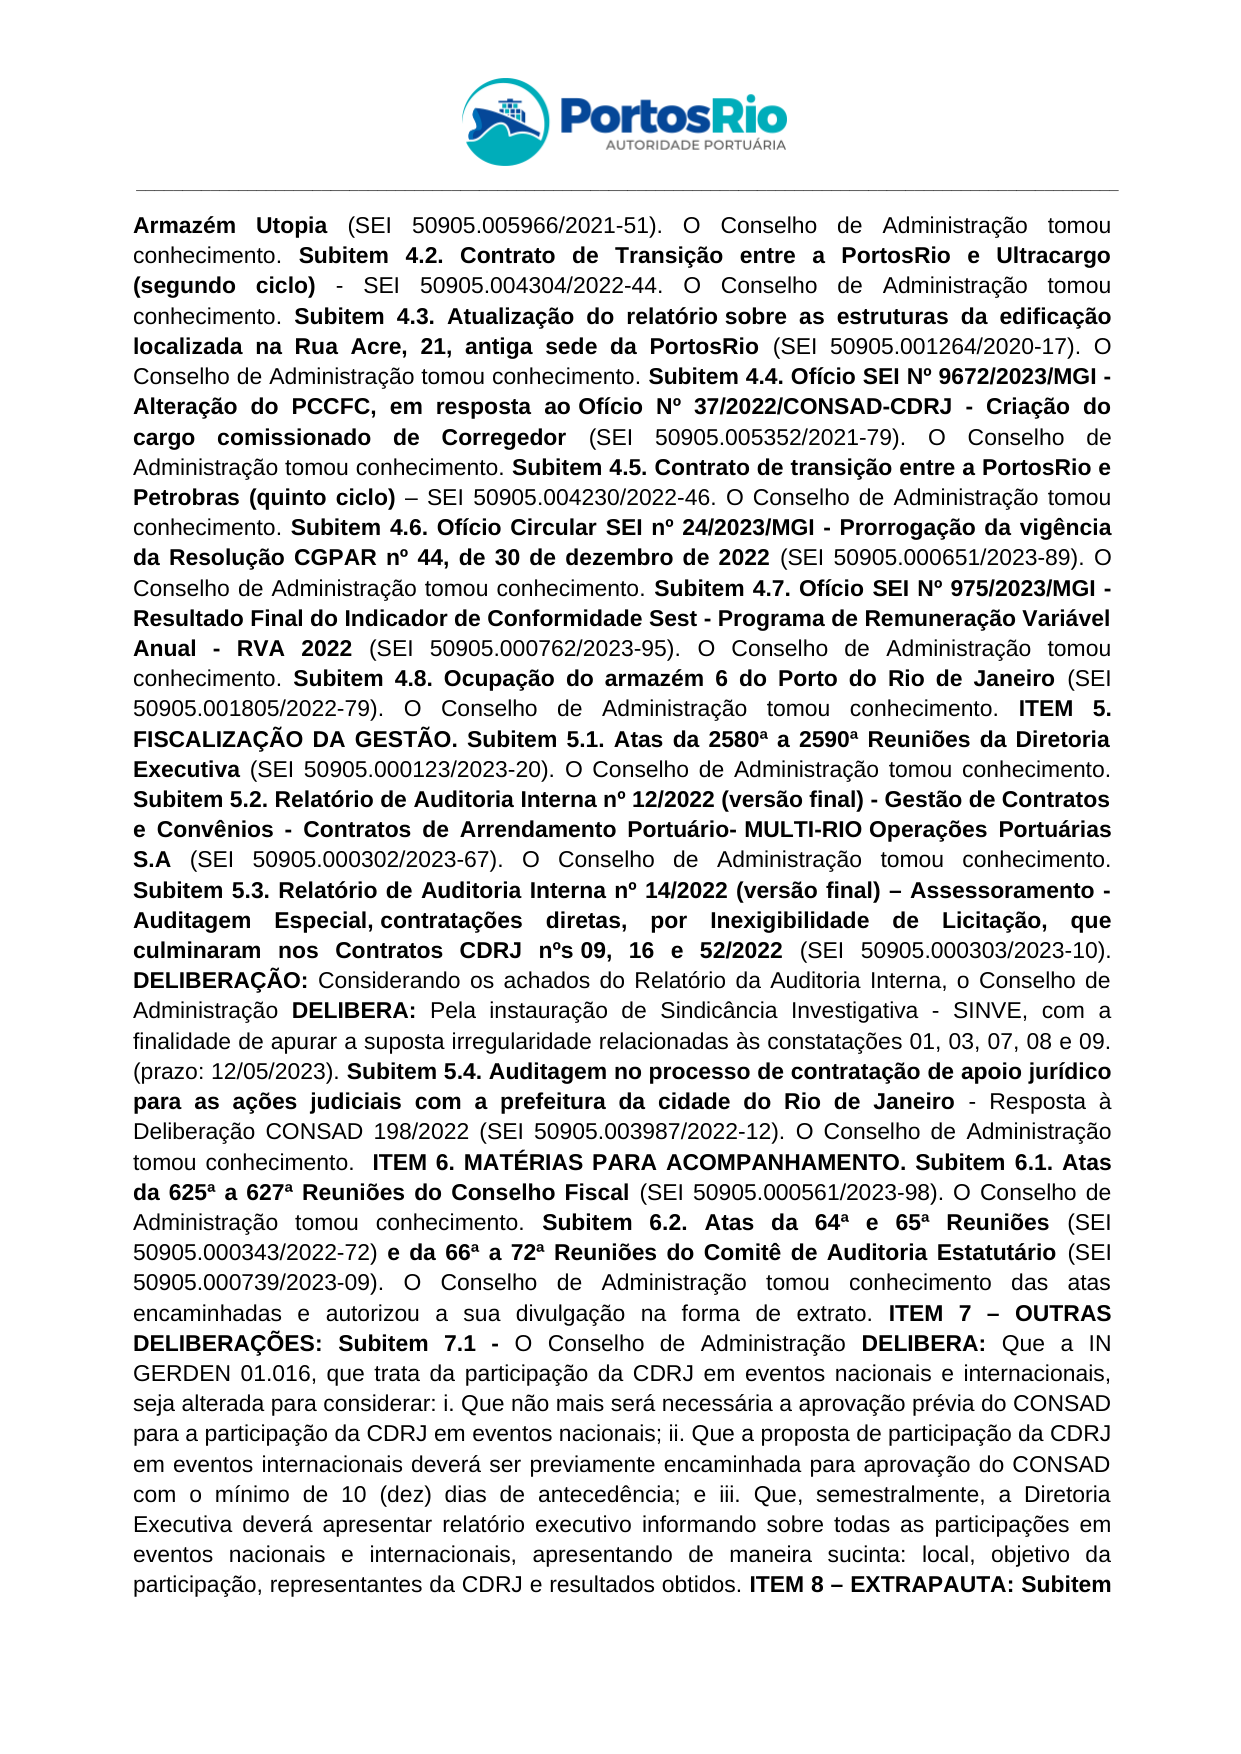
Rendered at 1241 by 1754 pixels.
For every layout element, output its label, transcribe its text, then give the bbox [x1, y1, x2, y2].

text - Armazém Utopia (SEI 50905.005966/2021-51). O Conselho de Administração tomou conhecimento. Subitem 4.2. Contrato de Transição entre a PortosRio e Ultracargo (segundo ciclo) - SEI 50905.004304/2022-44. O Conselho de Administração tomou conhecimento. Subitem 4.3. Atualização do relatório sobre as estruturas da edificação localizada na Rua Acre, 21, antiga sede da PortosRio (SEI 50905.001264/2020-17). O Conselho de Administração tomou conhecimento. Subitem 4.4. Ofício SEI Nº 9672/2023/MGI - Alteração do PCCFC, em resposta ao Ofício Nº 37/2022/CONSAD-CDRJ - Criação do cargo comissionado de Corregedor (SEI 50905.005352/2021-79). O Conselho de Administração tomou conhecimento. Subitem 4.5. Contrato de transição entre a PortosRio e Petrobras (quinto ciclo) – SEI 50905.004230/2022-46. O Conselho de Administração tomou conhecimento. Subitem 4.6. Ofício Circular SEI nº 24/2023/MGI - Prorrogação da vigência da Resolução CGPAR nº 44, de 30 de dezembro de 2022 (SEI 50905.000651/2023-89). O Conselho de Administração tomou conhecimento. Subitem 4.7. Ofício SEI Nº 975/2023/MGI - Resultado Final do Indicador de Conformidade Sest - Programa de Remuneração Variável Anual - RVA 2022 (SEI 50905.000762/2023-95). O Conselho de Administração tomou conhecimento. Subitem 4.8. Ocupação do armazém 6 do Porto do Rio de Janeiro (SEI 50905.001805/2022-79). O Conselho de Administração tomou conhecimento. ITEM 5. FISCALIZAÇÃO DA GESTÃO. Subitem 5.1. Atas da 2580ª a 2590ª Reuniões da Diretoria Executiva (SEI 50905.000123/2023-20). O Conselho de Administração tomou conhecimento. Subitem 5.2. Relatório de Auditoria Interna nº 12/2022 (versão final) - Gestão de Contratos e Convênios - Contratos de Arrendamento Portuário- MULTI-RIO Operações Portuárias S.A (SEI 50905.000302/2023-67). O Conselho de Administração tomou conhecimento. Subitem 5.3. Relatório de Auditoria Interna nº 14/2022 (versão final) – Assessoramento - Auditagem Especial, contratações diretas, por Inexigibilidade de Licitação, que culminaram nos Contratos CDRJ nºs 09, 16 e 52/2022 (SEI 50905.000303/2023-10). DELIBERAÇÃO: Considerando os achados do Relatório da Auditoria Interna, o Conselho de Administração DELIBERA: Pela instauração de Sindicância Investigativa - SINVE, com a finalidade de apurar a suposta irregularidade relacionadas às constatações 01, 03, 07, 08 e 09. (prazo: 12/05/2023). Subitem 5.4. Auditagem no processo de contratação de apoio jurídico para as ações judiciais com a prefeitura da cidade do Rio de Janeiro - Resposta à Deliberação CONSAD 198/2022 (SEI 50905.003987/2022-12). O Conselho de Administração tomou conhecimento. ITEM 6. MATÉRIAS PARA ACOMPANHAMENTO. Subitem 6.1. Atas da 625ª a 627ª Reuniões do Conselho Fiscal (SEI 50905.000561/2023-98). O Conselho de Administração tomou conhecimento. Subitem 6.2. Atas da 64ª e 65ª Reuniões (SEI 50905.000343/2022-72) e da 66ª a 72ª Reuniões do Comitê de Auditoria Estatutário (SEI 50905.000739/2023-09). O Conselho de Administração tomou conhecimento das atas encaminhadas e autorizou a sua divulgação na forma de extrato. ITEM 7 – OUTRAS DELIBERAÇÕES: Subitem 7.1 - O Conselho de Administração DELIBERA: Que a IN GERDEN 01.016, que trata da participação da CDRJ em eventos nacionais e internacionais, seja alterada para considerar: i. Que não mais será necessária a aprovação prévia do CONSAD para a participação da CDRJ em eventos nacionais; ii. Que a proposta de participação da CDRJ em eventos internacionais deverá ser previamente encaminhada para aprovação do CONSAD com o mínimo de 10 (dez) dias de antecedência; e iii. Que, semestralmente, a Diretoria Executiva deverá apresentar relatório executivo informando sobre todas as participações em eventos nacionais e internacionais, apresentando de maneira sucinta: local, objetivo da participação, representantes da CDRJ e resultados obtidos. ITEM 8 – EXTRAPAUTA: Subitem [133, 212, 1112, 1598]
